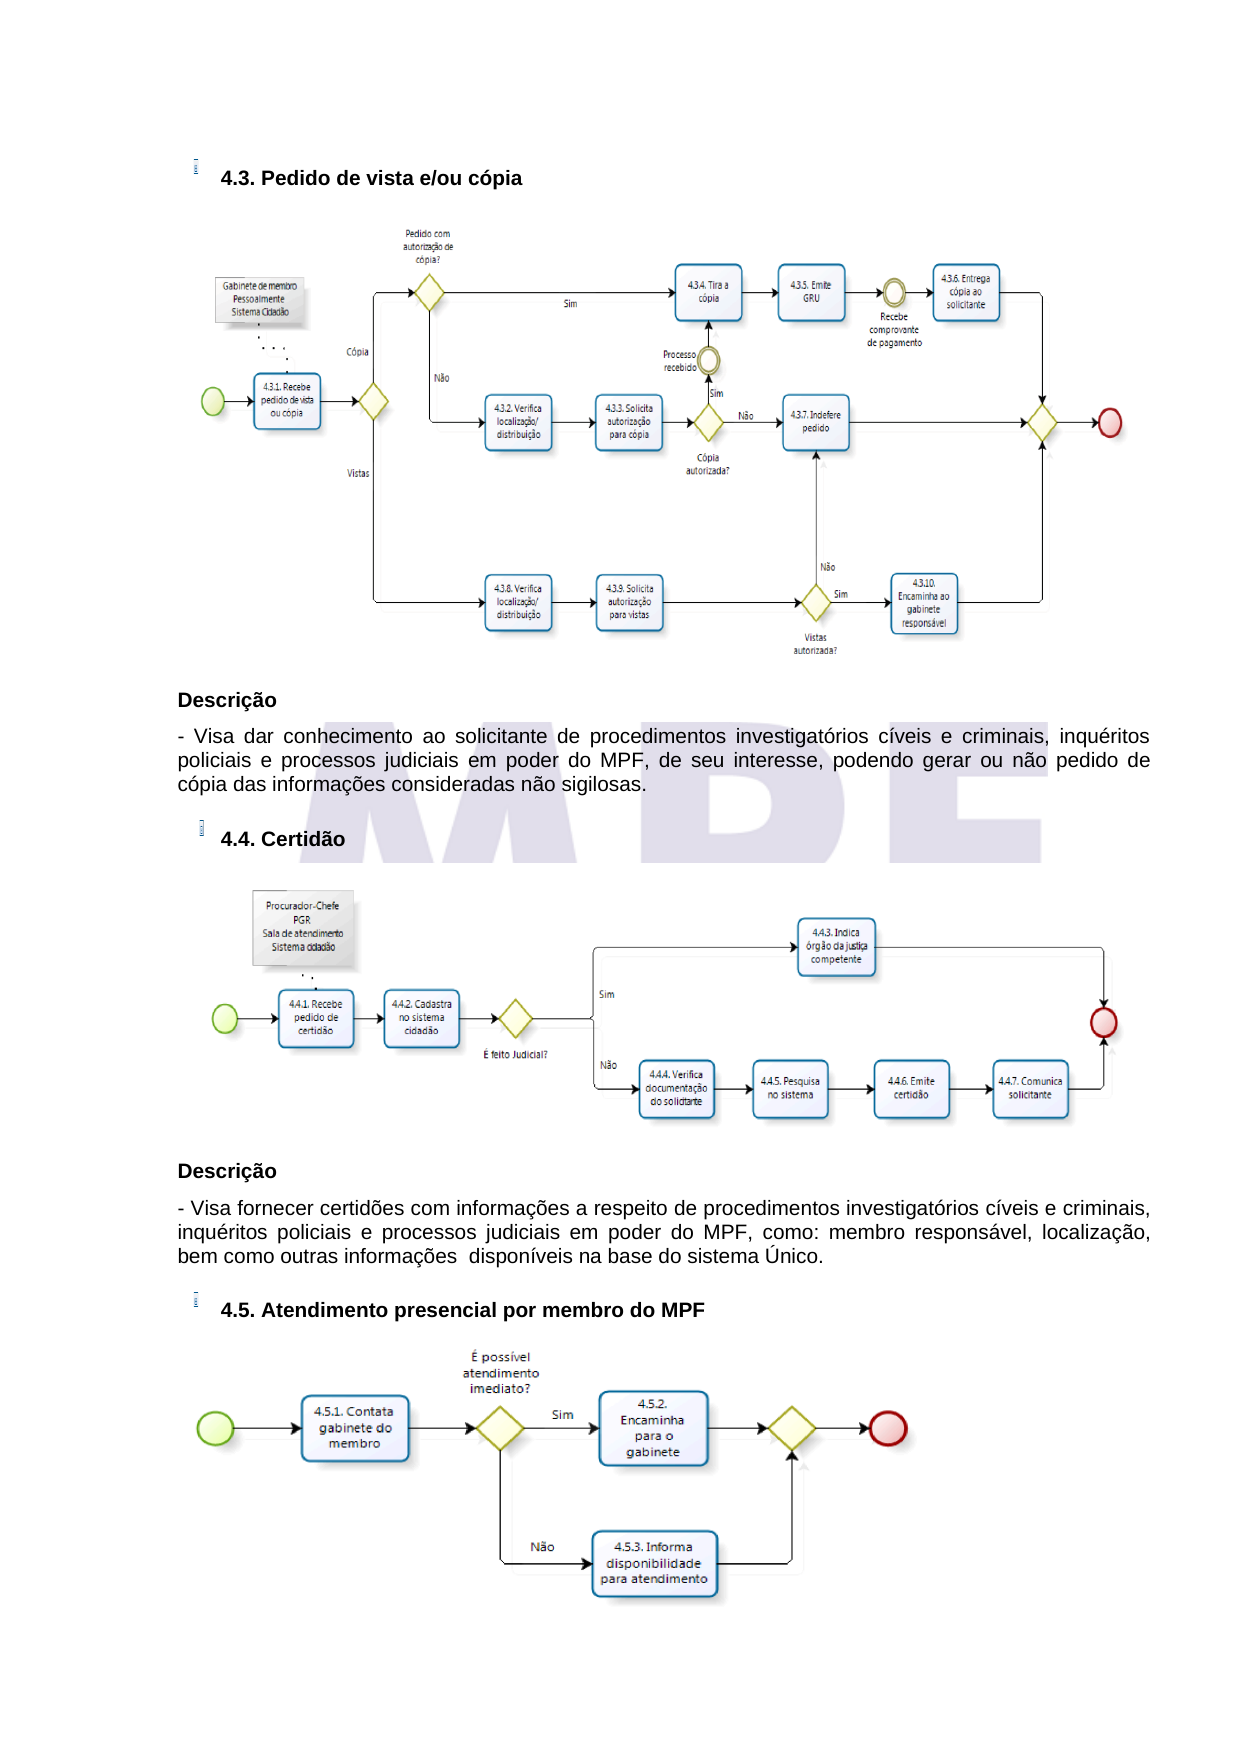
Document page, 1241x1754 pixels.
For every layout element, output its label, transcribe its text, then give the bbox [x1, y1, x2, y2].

picture [199, 817, 204, 838]
subtitle 4.4. Certidão [177, 809, 1152, 851]
text - Visa dar conhecimento ao solicitante de procedimentos investigatórios cíveis e criminais, inquéritos policiais e processos judiciais em poder do MPF, de seu interesse, podendo gerar ou não pedido de cópia das informações consideradas não sigilosas. [177, 724, 1152, 796]
picture [193, 211, 1134, 667]
picture [193, 1289, 199, 1309]
picture [280, 796, 1049, 809]
subtitle 4.3. Pedido de vista e/ou cópia [177, 148, 1152, 189]
picture [280, 851, 1049, 863]
text - Visa fornecer certidões com informações a respeito de procedimentos investigatórios cíveis e criminais, inquéritos policiais e processos judiciais em poder do MPF, como: membro responsável, localização, bem como outras informações disponíveis na base do sistema Único. [177, 1196, 1152, 1268]
subtitle 4.5. Atendimento presencial por membro do MPF [177, 1280, 1152, 1322]
text Descrição [177, 1159, 1152, 1183]
picture [193, 1343, 918, 1607]
text Descrição [177, 688, 1152, 712]
picture [193, 872, 1128, 1138]
picture [193, 156, 199, 176]
